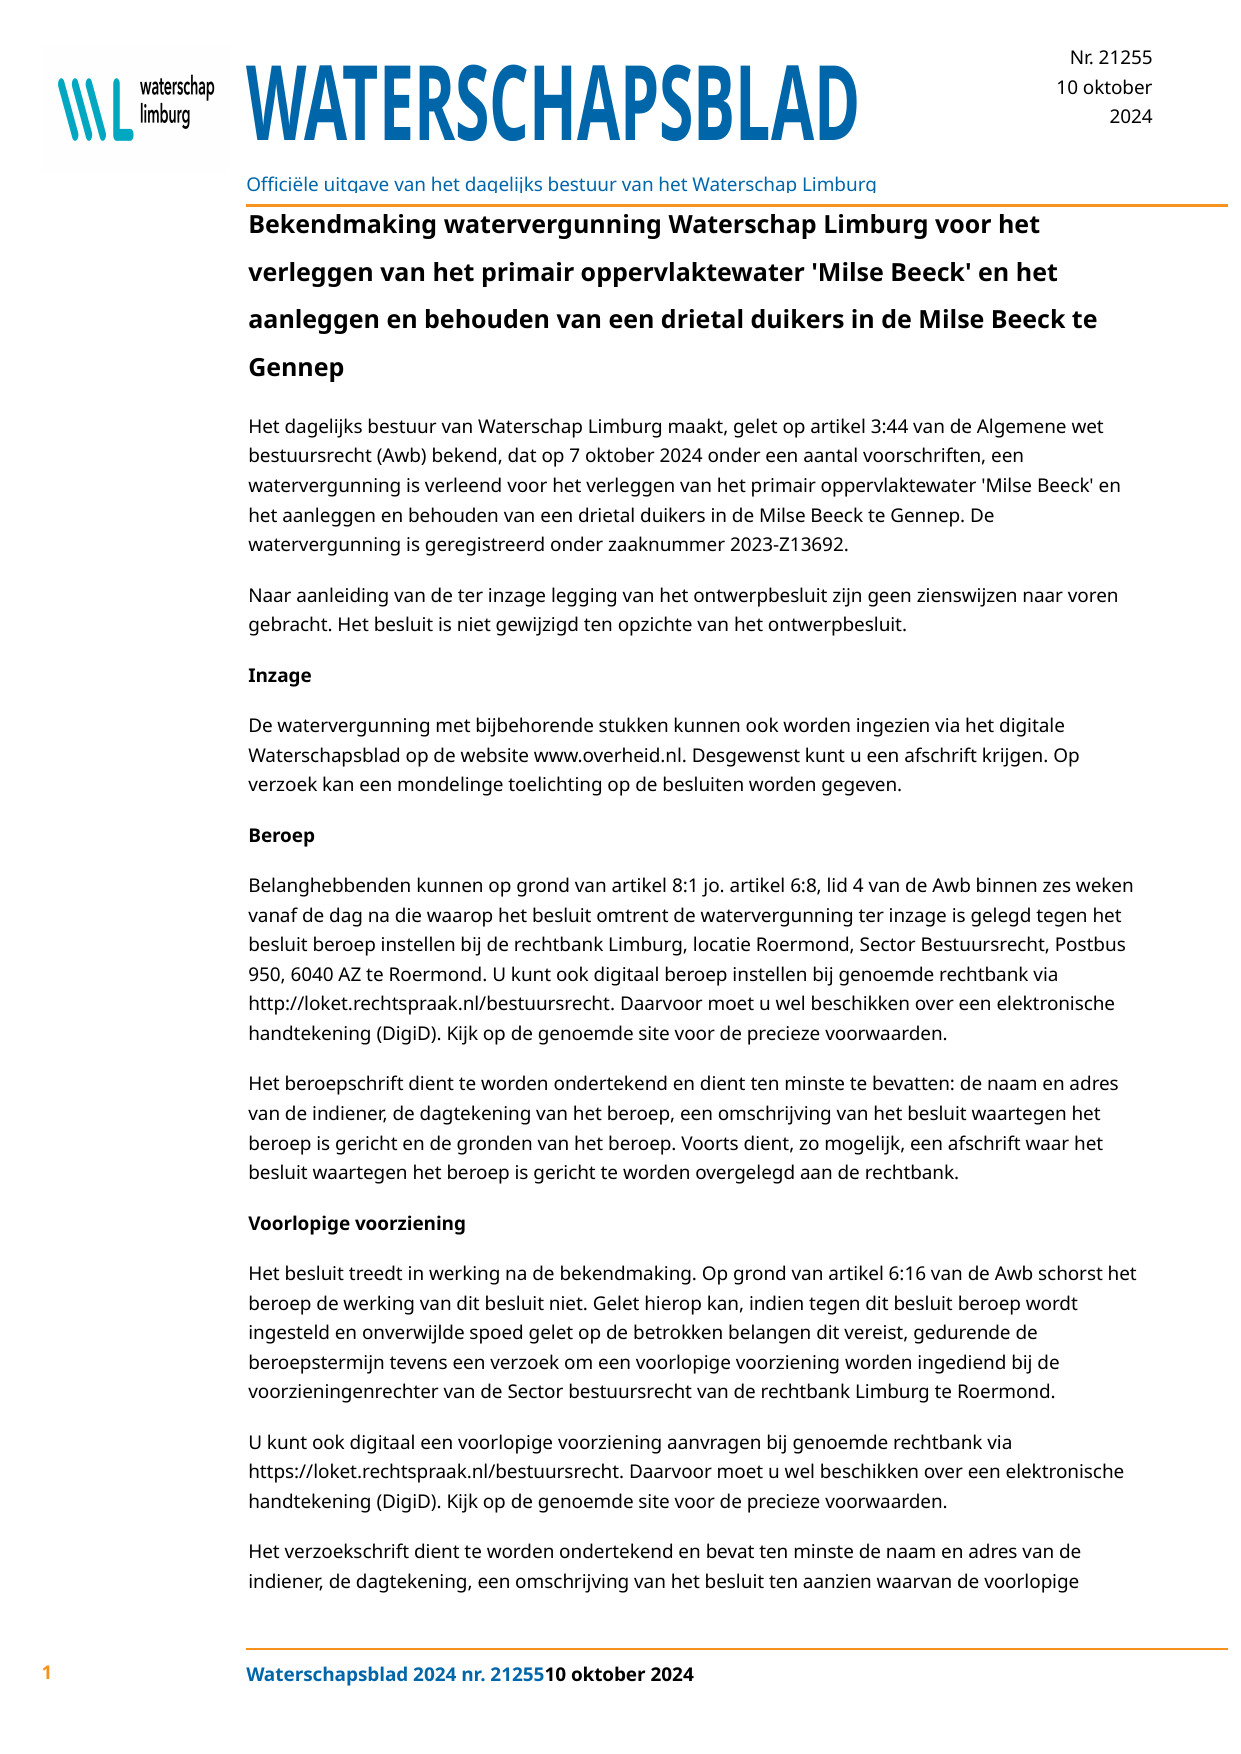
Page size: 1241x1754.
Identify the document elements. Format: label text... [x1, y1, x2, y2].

text Het dagelijks bestuur van Waterschap Limburg maakt, gelet op artikel 3:44 van de Algemene wet bestuursrecht (Awb) bekend, dat op 7 oktober 2024 onder een aantal voorschriften, een watervergunning is verleend voor het verleggen van het primair oppervlaktewater 'Milse Beeck' en het aanleggen en behouden van een drietal duikers in de Milse Beeck te Gennep. De watervergunning is geregistreerd onder zaaknummer 2023-Z13692. [248, 413, 1152, 557]
text Bekendmaking watervergunning Waterschap Limburg voor het verleggen van het primair oppervlaktewater 'Milse Beeck' en het aanleggen en behouden van een drietal duikers in de Milse Beeck te Gennep [248, 207, 1152, 384]
text U kunt ook digitaal een voorlopige voorziening aanvragen bij genoemde rechtbank via https://loket.rechtspraak.nl/bestuursrecht. Daarvoor moet u wel beschikken over een elektronische handtekening (DigiD). Kijk op de genoemde site voor de precieze voorwaarden. [248, 1429, 1152, 1514]
text Het verzoekschrift dient te worden ondertekend en bevat ten minste de naam en adres van de indiener, de dagtekening, een omschrijving van het besluit ten aanzien waarvan de voorlopige [248, 1538, 1152, 1594]
text De watervergunning met bijbehorende stukken kunnen ook worden ingezien via het digitale Waterschapsblad op de website www.overheid.nl. Desgewenst kunt u een afschrift krijgen. Op verzoek kan een mondelinge toelichting op de besluiten worden gegeven. [248, 712, 1152, 797]
text Inzage [248, 662, 1152, 688]
text Beroep [248, 822, 1152, 848]
text Belanghebbenden kunnen op grond van artikel 8:1 jo. artikel 6:8, lid 4 van de Awb binnen zes weken vanaf de dag na die waarop het besluit omtrent de watervergunning ter inzage is gelegd tegen het besluit beroep instellen bij de rechtbank Limburg, locatie Roermond, Sector Bestuursrecht, Postbus 950, 6040 AZ te Roermond. U kunt ook digitaal beroep instellen bij genoemde rechtbank via http://loket.rechtspraak.nl/bestuursrecht. Daarvoor moet u wel beschikken over een elektronische handtekening (DigiD). Kijk op de genoemde site voor de precieze voorwaarden. [248, 872, 1152, 1046]
text Voorlopige voorziening [248, 1210, 1152, 1236]
picture [41, 47, 231, 172]
text Het besluit treedt in werking na de bekendmaking. Op grond van artikel 6:16 van de Awb schorst het beroep de werking van dit besluit niet. Gelet hierop kan, indien tegen dit besluit beroep wordt ingesteld en onverwijlde spoed gelet op de betrokken belangen dit vereist, gedurende de beroepstermijn tevens een verzoek om een voorlopige voorziening worden ingediend bij de voorzieningenrechter van de Sector bestuursrecht van de rechtbank Limburg te Roermond. [248, 1260, 1152, 1404]
text Naar aanleiding van de ter inzage legging van het ontwerpbesluit zijn geen zienswijzen naar voren gebracht. Het besluit is niet gewijzigd ten opzichte van het ontwerpbesluit. [248, 582, 1152, 637]
text Het beroepschrift dient te worden ondertekend en dient ten minste te bevatten: de naam en adres van de indiener, de dagtekening van het beroep, een omschrijving van het besluit waartegen het beroep is gericht en de gronden van het beroep. Voorts dient, zo mogelijk, een afschrift waar het besluit waartegen het beroep is gericht te worden overgelegd aan de rechtbank. [248, 1071, 1152, 1185]
